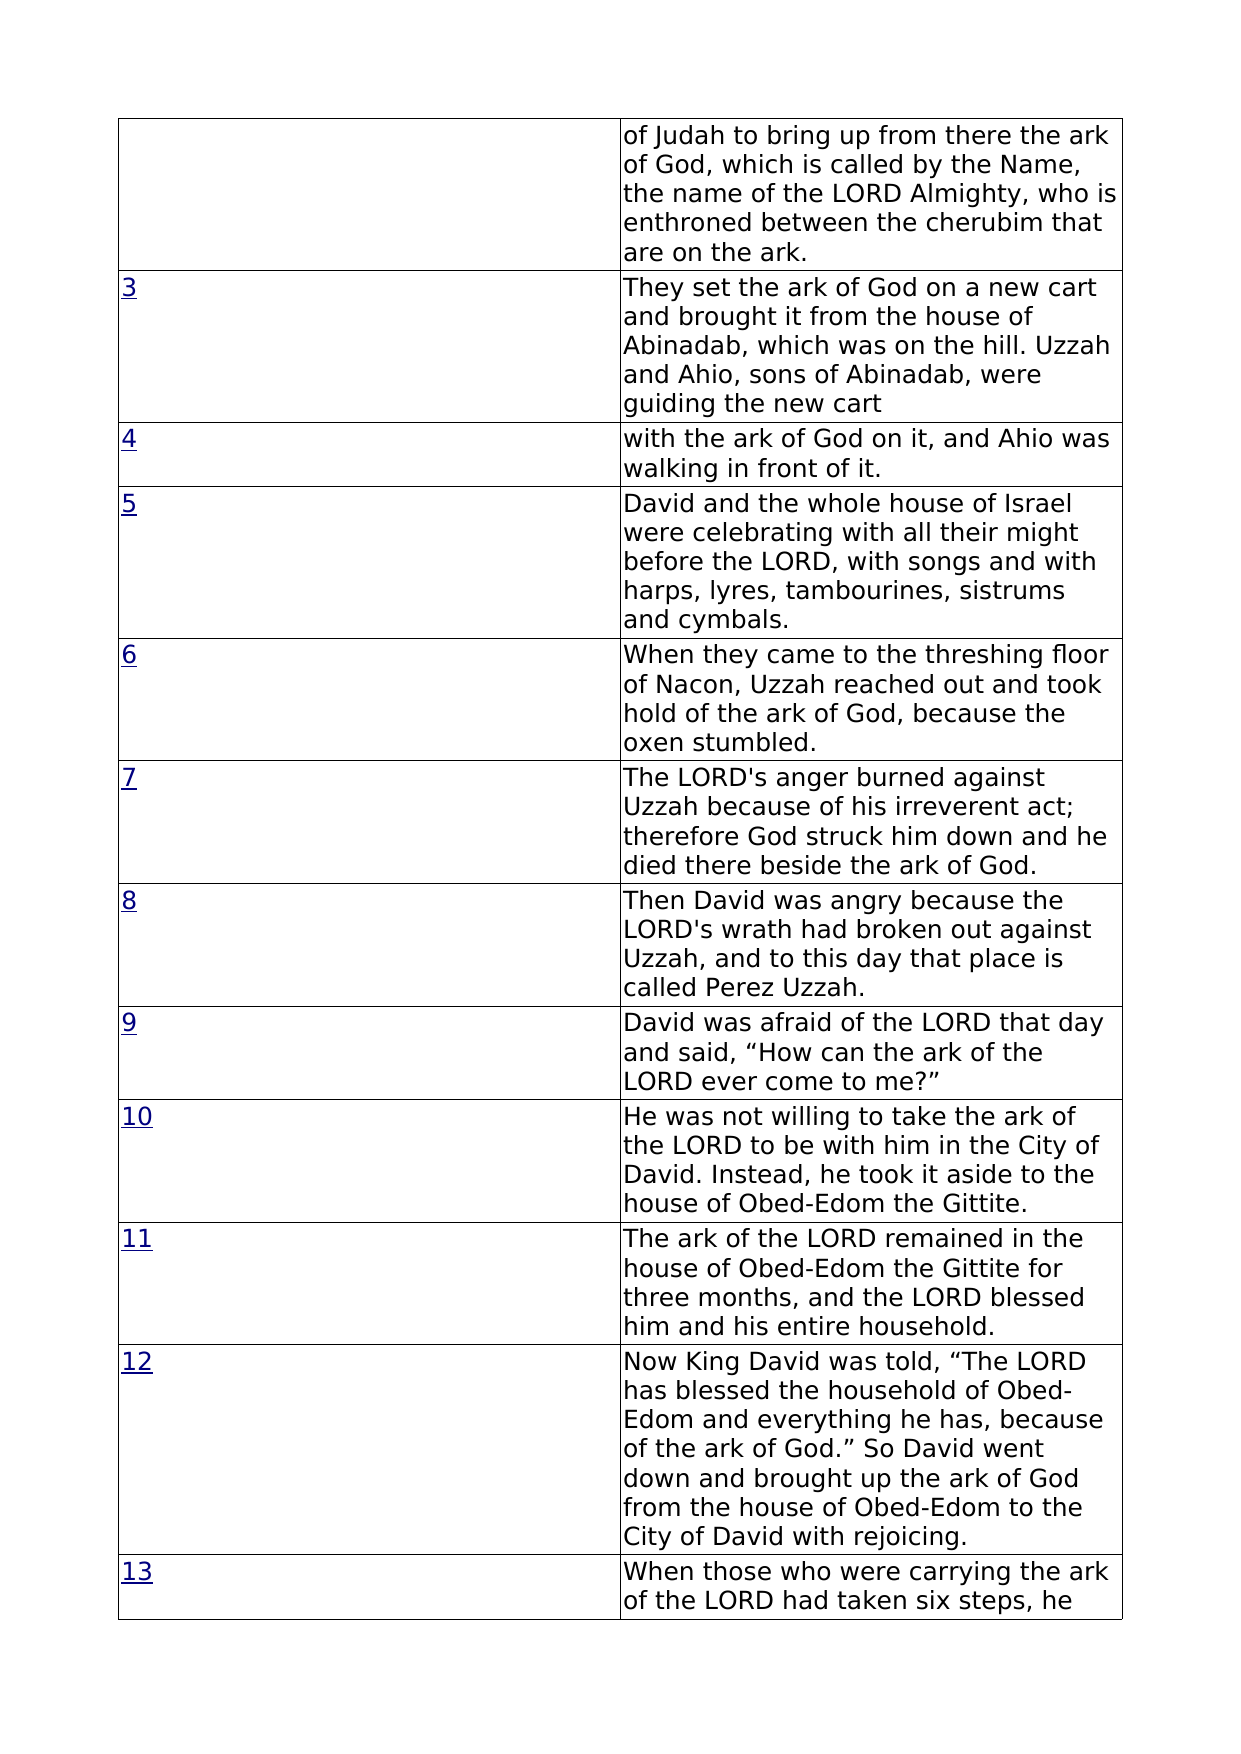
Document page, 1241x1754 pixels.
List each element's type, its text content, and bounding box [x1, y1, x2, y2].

table_cell They set the ark of God on a new cart and brought it from the house of Abinadab, which was on the hill. Uzzah and Ahio, sons of Abinadab, were guiding the new cart [621, 271, 1122, 422]
table_cell David was afraid of the LORD that day and said, “How can the ark of the LORD ever come to me?” [621, 1007, 1122, 1099]
table_cell 9 [119, 1007, 620, 1099]
table_cell He was not willing to take the ark of the LORD to be with him in the City of David. Instead, he took it aside to the house of Obed-Edom the Gittite. [621, 1100, 1122, 1222]
table_cell 10 [119, 1100, 620, 1222]
table_cell 12 [119, 1345, 620, 1554]
table_cell 8 [119, 884, 620, 1006]
table_cell When those who were carrying the ark of the LORD had taken six steps, he [621, 1555, 1122, 1618]
table_cell Then David was angry because the LORD's wrath had broken out against Uzzah, and to this day that place is called Perez Uzzah. [621, 884, 1122, 1006]
table_cell [119, 119, 620, 270]
table_cell David and the whole house of Israel were celebrating with all their might before the LORD, with songs and with harps, lyres, tambourines, sistrums and cymbals. [621, 487, 1122, 638]
table_cell Now King David was told, “The LORD has blessed the household of Obed-Edom and everything he has, because of the ark of God.” So David went down and brought up the ark of God from the house of Obed-Edom to the City of David with rejoicing. [621, 1345, 1122, 1554]
table_cell 5 [119, 487, 620, 638]
table_cell 13 [119, 1555, 620, 1618]
table_cell 7 [119, 761, 620, 883]
table_cell 6 [119, 639, 620, 760]
table_cell with the ark of God on it, and Ahio was walking in front of it. [621, 423, 1122, 486]
table_cell 4 [119, 423, 620, 486]
table_cell The ark of the LORD remained in the house of Obed-Edom the Gittite for three months, and the LORD blessed him and his entire household. [621, 1223, 1122, 1344]
table_cell of Judah to bring up from there the ark of God, which is called by the Name, the name of the LORD Almighty, who is enthroned between the cherubim that are on the ark. [621, 119, 1122, 270]
table_cell When they came to the threshing floor of Nacon, Uzzah reached out and took hold of the ark of God, because the oxen stumbled. [621, 639, 1122, 760]
table_cell 11 [119, 1223, 620, 1344]
table_cell 3 [119, 271, 620, 422]
table_cell The LORD's anger burned against Uzzah because of his irreverent act; therefore God struck him down and he died there beside the ark of God. [621, 761, 1122, 883]
